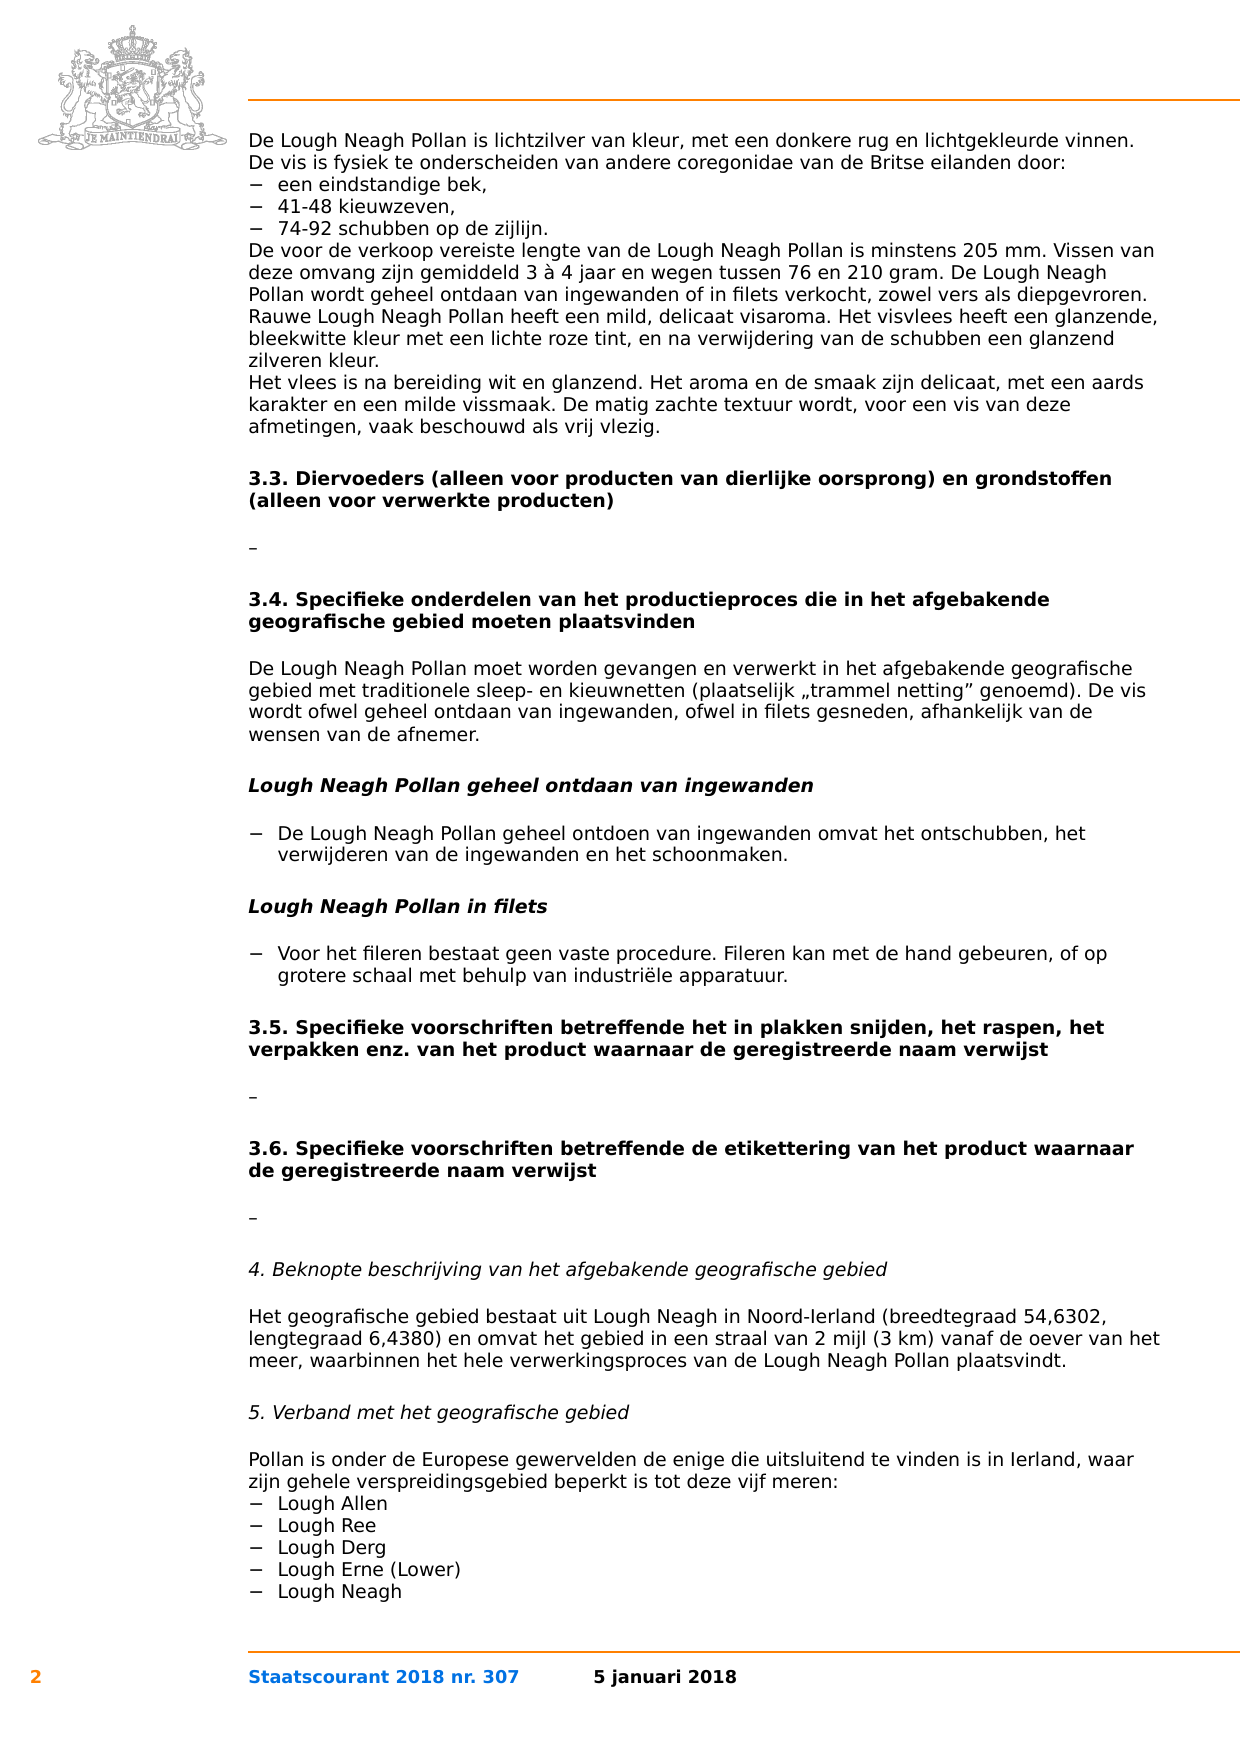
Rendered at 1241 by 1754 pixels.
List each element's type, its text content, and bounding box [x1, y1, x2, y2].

text De voor de verkoop vereiste lengte van de Lough Neagh Pollan is minstens 205 mm. Vissen van deze omvang zijn gemiddeld 3 à 4 jaar en wegen tussen 76 en 210 gram. De Lough Neagh Pollan wordt geheel ontdaan van ingewanden of in filets verkocht, zowel vers als diepgevroren. [248, 240, 1163, 306]
text − Lough Allen [248, 1493, 1163, 1515]
text – [248, 1207, 1163, 1229]
text De Lough Neagh Pollan is lichtzilver van kleur, met een donkere rug en lichtgekleurde vinnen. De vis is fysiek te onderscheiden van andere coregonidae van de Britse eilanden door: [248, 130, 1163, 174]
subtitle 3.4. Specifieke onderdelen van het productieproces die in het afgebakende geografische gebied moeten plaatsvinden [248, 588, 1163, 632]
text − 41-48 kieuwzeven, [248, 196, 1163, 218]
text − Lough Derg [248, 1537, 1163, 1559]
subtitle 3.6. Specifieke voorschriften betreffende de etikettering van het product waarnaar de geregistreerde naam verwijst [248, 1138, 1163, 1182]
text – [248, 1086, 1163, 1108]
text − De Lough Neagh Pollan geheel ontdoen van ingewanden omvat het ontschubben, het verwijderen van de ingewanden en het schoonmaken. [248, 822, 1163, 866]
subtitle 3.5. Specifieke voorschriften betreffende het in plakken snijden, het raspen, het verpakken enz. van het product waarnaar de geregistreerde naam verwijst [248, 1017, 1163, 1061]
text Pollan is onder de Europese gewervelden de enige die uitsluitend te vinden is in Ierland, waar zijn gehele verspreidingsgebied beperkt is tot deze vijf meren: [248, 1449, 1163, 1493]
text Het vlees is na bereiding wit en glanzend. Het aroma en de smaak zijn delicaat, met een aards karakter en een milde vissmaak. De matig zachte textuur wordt, voor een vis van deze afmetingen, vaak beschouwd als vrij vlezig. [248, 372, 1163, 438]
picture [38, 25, 227, 150]
text − Lough Erne (Lower) [248, 1559, 1163, 1581]
text − 74-92 schubben op de zijlijn. [248, 218, 1163, 240]
text − een eindstandige bek, [248, 174, 1163, 196]
subtitle 5. Verband met het geografische gebied [248, 1402, 1163, 1424]
text − Voor het fileren bestaat geen vaste procedure. Fileren kan met de hand gebeuren, of op grotere schaal met behulp van industriële apparatuur. [248, 943, 1163, 987]
text − Lough Ree [248, 1515, 1163, 1537]
text Rauwe Lough Neagh Pollan heeft een mild, delicaat visaroma. Het visvlees heeft een glanzende, bleekwitte kleur met een lichte roze tint, en na verwijdering van de schubben een glanzend zilveren kleur. [248, 306, 1163, 372]
subtitle Lough Neagh Pollan geheel ontdaan van ingewanden [248, 775, 1163, 797]
subtitle 4. Beknopte beschrijving van het afgebakende geografische gebied [248, 1259, 1163, 1281]
subtitle Lough Neagh Pollan in filets [248, 896, 1163, 918]
text De Lough Neagh Pollan moet worden gevangen en verwerkt in het afgebakende geografische gebied met traditionele sleep- en kieuwnetten (plaatselijk „trammel netting” genoemd). De vis wordt ofwel geheel ontdaan van ingewanden, ofwel in filets gesneden, afhankelijk van de wensen van de afnemer. [248, 657, 1163, 745]
text – [248, 537, 1163, 558]
text Het geografische gebied bestaat uit Lough Neagh in Noord-Ierland (breedtegraad 54,6302, lengtegraad 6,4380) en omvat het gebied in een straal van 2 mijl (3 km) vanaf de oever van het meer, waarbinnen het hele verwerkingsproces van de Lough Neagh Pollan plaatsvindt. [248, 1306, 1163, 1372]
subtitle 3.3. Diervoeders (alleen voor producten van dierlijke oorsprong) en grondstoffen (alleen voor verwerkte producten) [248, 468, 1163, 512]
text − Lough Neagh [248, 1581, 1163, 1603]
